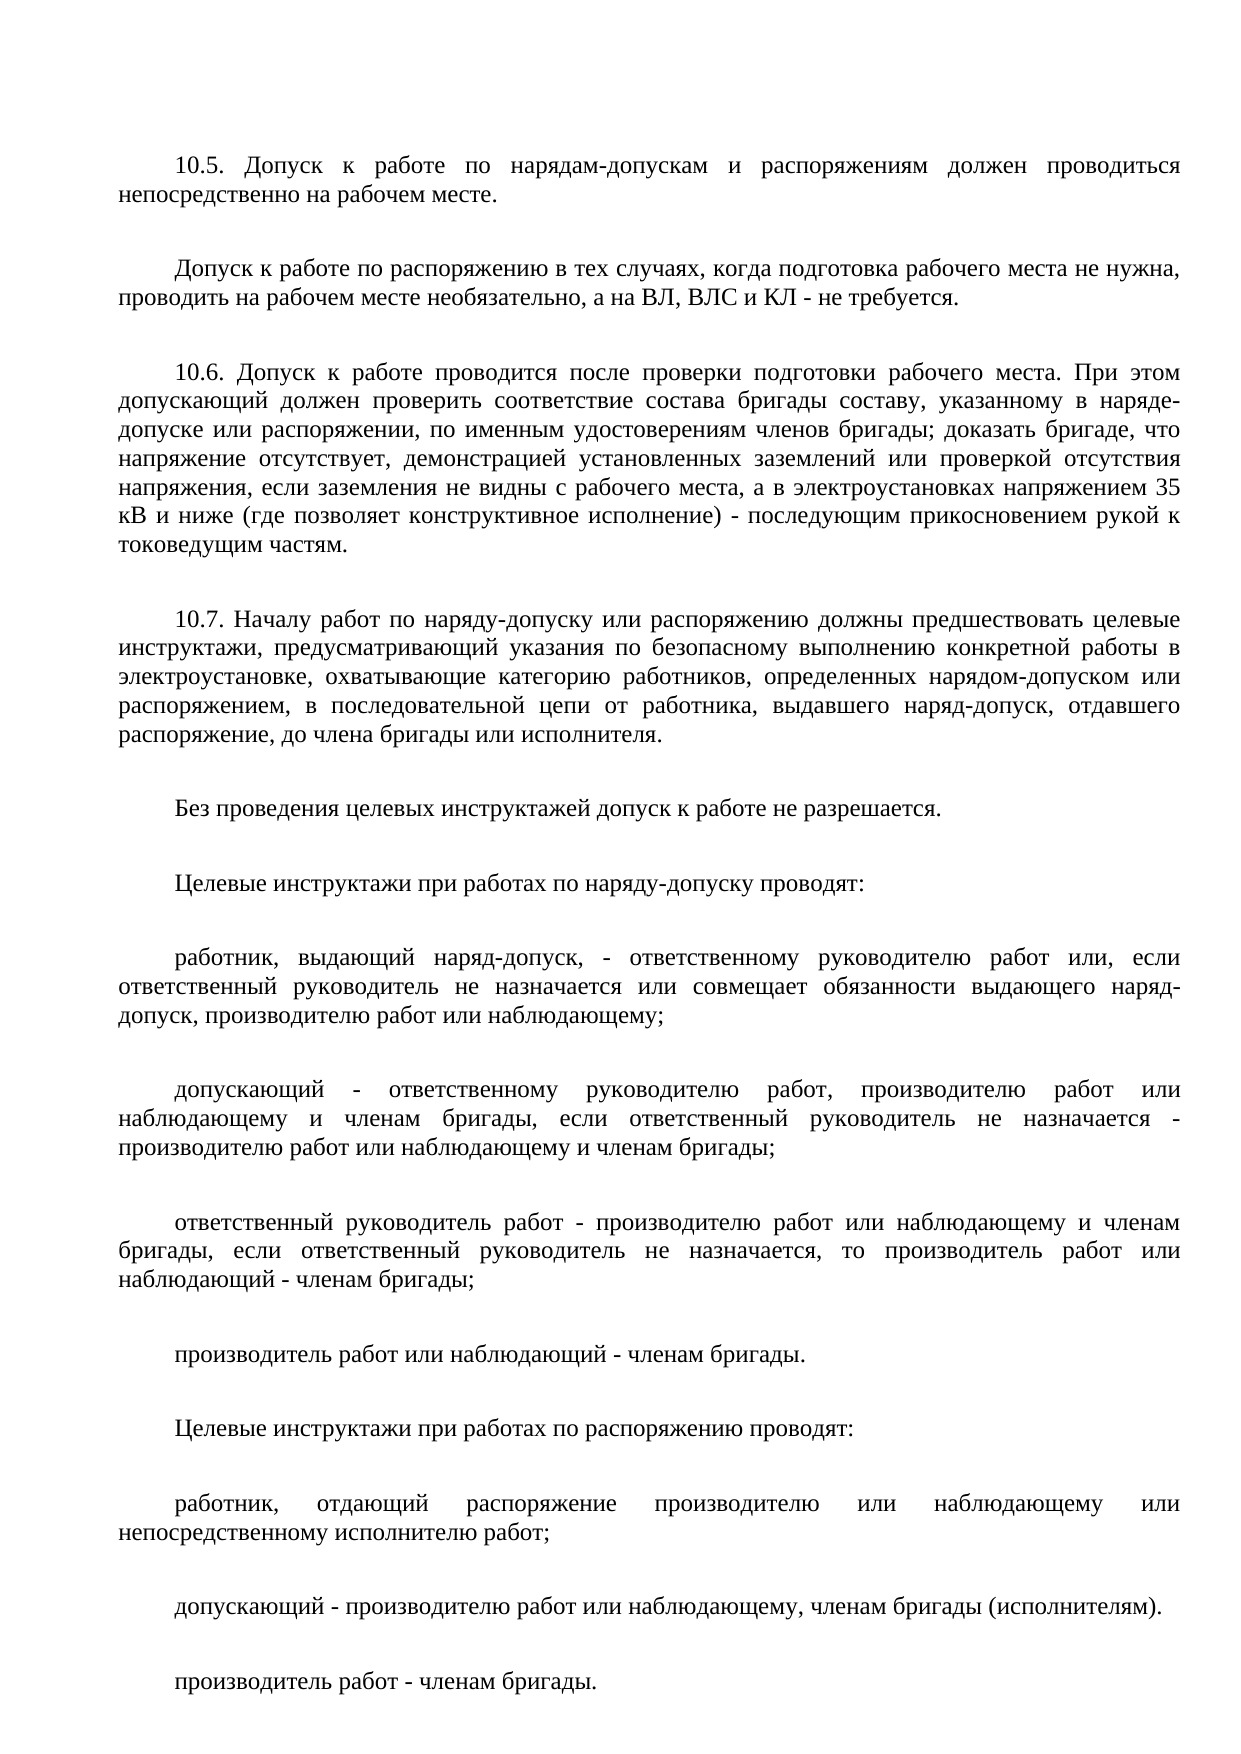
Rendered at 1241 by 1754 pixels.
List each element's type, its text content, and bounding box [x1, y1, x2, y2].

text производитель работ или наблюдающий - членам бригады. [118, 1339, 1181, 1367]
text допускающий - ответственному руководителю работ, производителю работ или наблюдающему и членам бригады, если ответственный руководитель не назначается - производителю работ или наблюдающему и членам бригады; [118, 1074, 1181, 1161]
text 10.6. Допуск к работе проводится после проверки подготовки рабочего места. При этом допускающий должен проверить соответствие состава бригады составу, указанному в наряде-допуске или распоряжении, по именным удостоверениям членов бригады; доказать бригаде, что напряжение отсутствует, демонстрацией установленных заземлений или проверкой отсутствия напряжения, если заземления не видны с рабочего места, а в электроустановках напряжением 35 кВ и ниже (где позволяет конструктивное исполнение) - последующим прикосновением рукой к токоведущим частям. [118, 357, 1181, 558]
text Целевые инструктажи при работах по распоряжению проводят: [118, 1413, 1181, 1442]
text Допуск к работе по распоряжению в тех случаях, когда подготовка рабочего места не нужна, проводить на рабочем месте необязательно, а на ВЛ, ВЛС и КЛ - не требуется. [118, 253, 1181, 311]
text ответственный руководитель работ - производителю работ или наблюдающему и членам бригады, если ответственный руководитель не назначается, то производитель работ или наблюдающий - членам бригады; [118, 1207, 1181, 1293]
text допускающий - производителю работ или наблюдающему, членам бригады (исполнителям). [118, 1591, 1181, 1620]
text Целевые инструктажи при работах по наряду-допуску проводят: [118, 868, 1181, 897]
text 10.7. Началу работ по наряду-допуску или распоряжению должны предшествовать целевые инструктажи, предусматривающий указания по безопасному выполнению конкретной работы в электроустановке, охватывающие категорию работников, определенных нарядом-допуском или распоряжением, в последовательной цепи от работника, выдавшего наряд-допуск, отдавшего распоряжение, до члена бригады или исполнителя. [118, 604, 1181, 747]
text работник, отдающий распоряжение производителю или наблюдающему или непосредственному исполнителю работ; [118, 1488, 1181, 1545]
text работник, выдающий наряд-допуск, - ответственному руководителю работ или, если ответственный руководитель не назначается или совмещает обязанности выдающего наряд-допуск, производителю работ или наблюдающему; [118, 942, 1181, 1029]
text Без проведения целевых инструктажей допуск к работе не разрешается. [118, 793, 1181, 822]
text производитель работ - членам бригады. [118, 1666, 1181, 1694]
text 10.5. Допуск к работе по нарядам-допускам и распоряжениям должен проводиться непосредственно на рабочем месте. [118, 150, 1181, 207]
